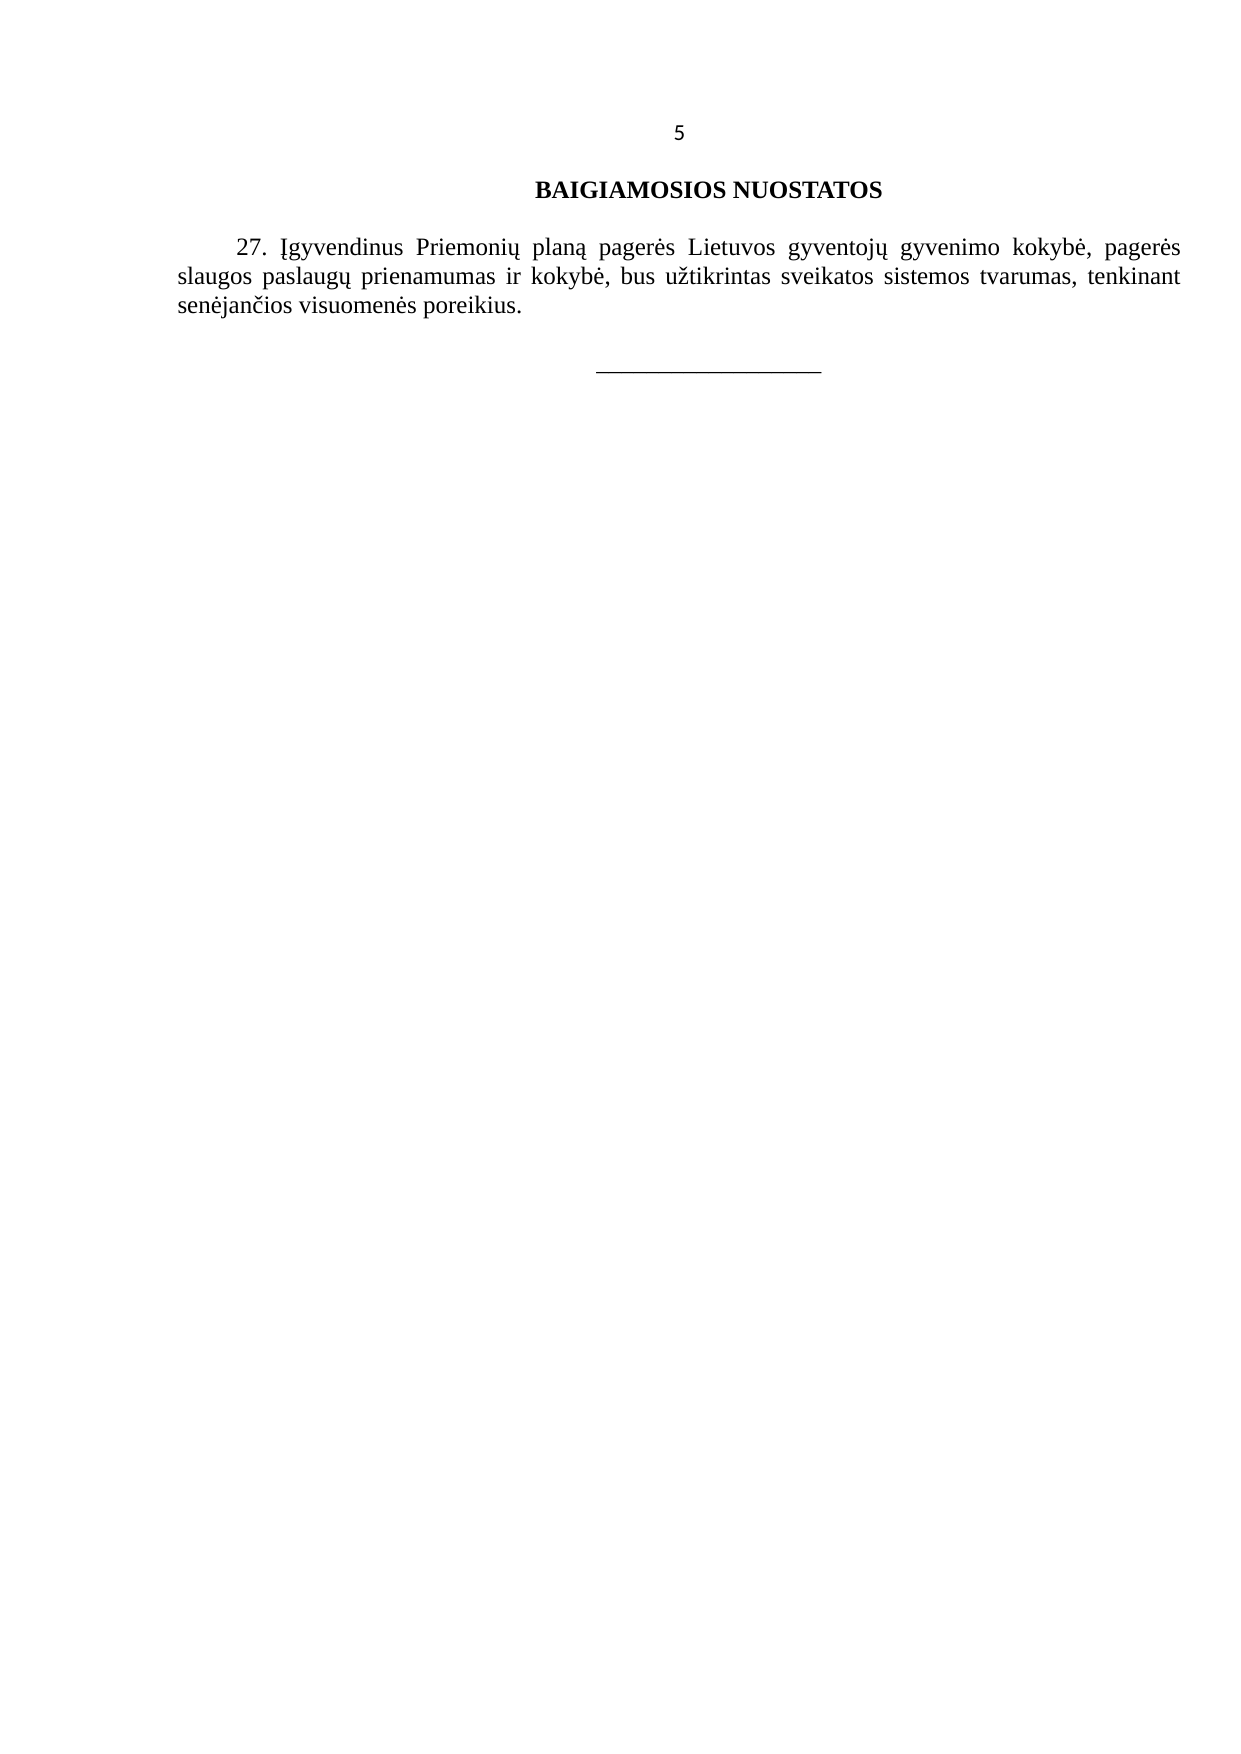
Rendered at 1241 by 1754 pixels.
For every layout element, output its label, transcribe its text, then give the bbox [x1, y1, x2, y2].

text 27. Įgyvendinus Priemonių planą pagerės Lietuvos gyventojų gyvenimo kokybė, pagerės slaugos paslaugų prienamumas ir kokybė, bus užtikrintas sveikatos sistemos tvarumas, tenkinant senėjančios visuomenės poreikius. [177, 232, 1181, 319]
text __________________ [177, 347, 1181, 376]
text BAIGIAMOSIOS NUOSTATOS [177, 175, 1181, 204]
